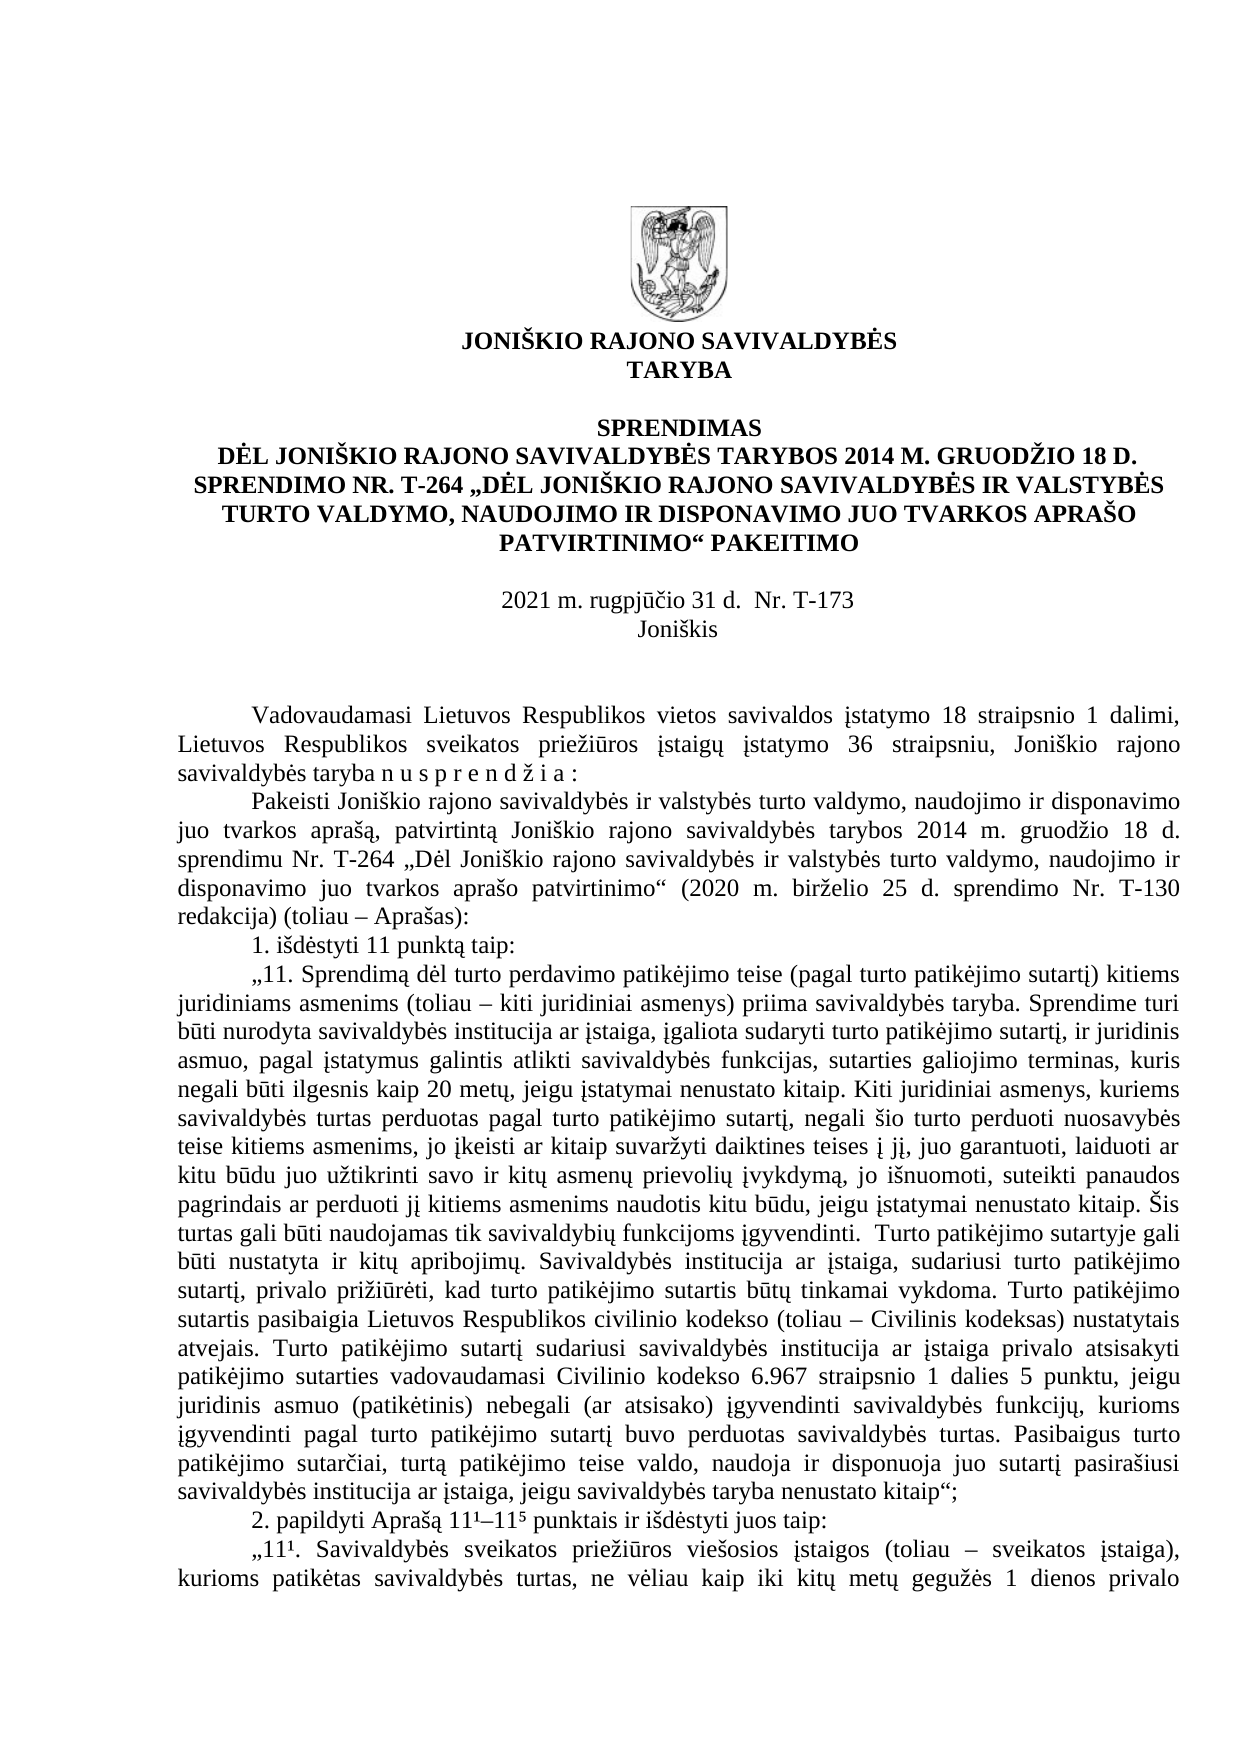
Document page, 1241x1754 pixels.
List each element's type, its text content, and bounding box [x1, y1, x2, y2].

text Joniškio rajono savivaldybės TARYBA [177, 326, 1181, 384]
text „11¹. Savivaldybės sveikatos priežiūros viešosios įstaigos (toliau – sveikatos įstaiga), kurioms patikėtas savivaldybės turtas, ne vėliau kaip iki kitų metų gegužės 1 dienos privalo [177, 1534, 1181, 1591]
text SPRENDIMAS [177, 413, 1181, 441]
text DĖL JONIŠKIO RAJONO SAVIVALDYBĖS TARYBOS 2014 M. GRUODŽIO 18 D. SPRENDIMO NR. T-264 „DĖL JONIŠKIO RAJONO SAVIVALDYBĖS IR VALSTYBĖS TURTO VALDYMO, NAUDOJIMO IR DISPONAVIMO JUO TVARKOS APRAŠO PATVIRTINIMO“ PAKEITIMO [174, 441, 1181, 556]
text Joniškis [174, 614, 1181, 643]
text 2021 m. rugpjūčio 31 d. Nr. T-173 [174, 585, 1181, 614]
text Pakeisti Joniškio rajono savivaldybės ir valstybės turto valdymo, naudojimo ir disponavimo juo tvarkos aprašą, patvirtintą Joniškio rajono savivaldybės tarybos 2014 m. gruodžio 18 d. sprendimu Nr. T-264 „Dėl Joniškio rajono savivaldybės ir valstybės turto valdymo, naudojimo ir disponavimo juo tvarkos aprašo patvirtinimo“ (2020 m. birželio 25 d. sprendimo Nr. T-130 redakcija) (toliau – Aprašas): [177, 786, 1181, 930]
text „11. Sprendimą dėl turto perdavimo patikėjimo teise (pagal turto patikėjimo sutartį) kitiems juridiniams asmenims (toliau – kiti juridiniai asmenys) priima savivaldybės taryba. Sprendime turi būti nurodyta savivaldybės institucija ar įstaiga, įgaliota sudaryti turto patikėjimo sutartį, ir juridinis asmuo, pagal įstatymus galintis atlikti savivaldybės funkcijas, sutarties galiojimo terminas, kuris negali būti ilgesnis kaip 20 metų, jeigu įstatymai nenustato kitaip. Kiti juridiniai asmenys, kuriems savivaldybės turtas perduotas pagal turto patikėjimo sutartį, negali šio turto perduoti nuosavybės teise kitiems asmenims, jo įkeisti ar kitaip suvaržyti daiktines teises į jį, juo garantuoti, laiduoti ar kitu būdu juo užtikrinti savo ir kitų asmenų prievolių įvykdymą, jo išnuomoti, suteikti panaudos pagrindais ar perduoti jį kitiems asmenims naudotis kitu būdu, jeigu įstatymai nenustato kitaip. Šis turtas gali būti naudojamas tik savivaldybių funkcijoms įgyvendinti. Turto patikėjimo sutartyje gali būti nustatyta ir kitų apribojimų. Savivaldybės institucija ar įstaiga, sudariusi turto patikėjimo sutartį, privalo prižiūrėti, kad turto patikėjimo sutartis būtų tinkamai vykdoma. Turto patikėjimo sutartis pasibaigia Lietuvos Respublikos civilinio kodekso (toliau – Civilinis kodeksas) nustatytais atvejais. Turto patikėjimo sutartį sudariusi savivaldybės institucija ar įstaiga privalo atsisakyti patikėjimo sutarties vadovaudamasi Civilinio kodekso 6.967 straipsnio 1 dalies 5 punktu, jeigu juridinis asmuo (patikėtinis) nebegali (ar atsisako) įgyvendinti savivaldybės funkcijų, kurioms įgyvendinti pagal turto patikėjimo sutartį buvo perduotas savivaldybės turtas. Pasibaigus turto patikėjimo sutarčiai, turtą patikėjimo teise valdo, naudoja ir disponuoja juo sutartį pasirašiusi savivaldybės institucija ar įstaiga, jeigu savivaldybės taryba nenustato kitaip“; [177, 959, 1181, 1505]
text 1. išdėstyti 11 punktą taip: [177, 930, 1181, 959]
text 2. papildyti Aprašą 11¹–11⁵ punktais ir išdėstyti juos taip: [177, 1505, 1181, 1534]
text Vadovaudamasi Lietuvos Respublikos vietos savivaldos įstatymo 18 straipsnio 1 dalimi, Lietuvos Respublikos sveikatos priežiūros įstaigų įstatymo 36 straipsniu, Joniškio rajono savivaldybės taryba nusprendžia: [177, 700, 1181, 786]
